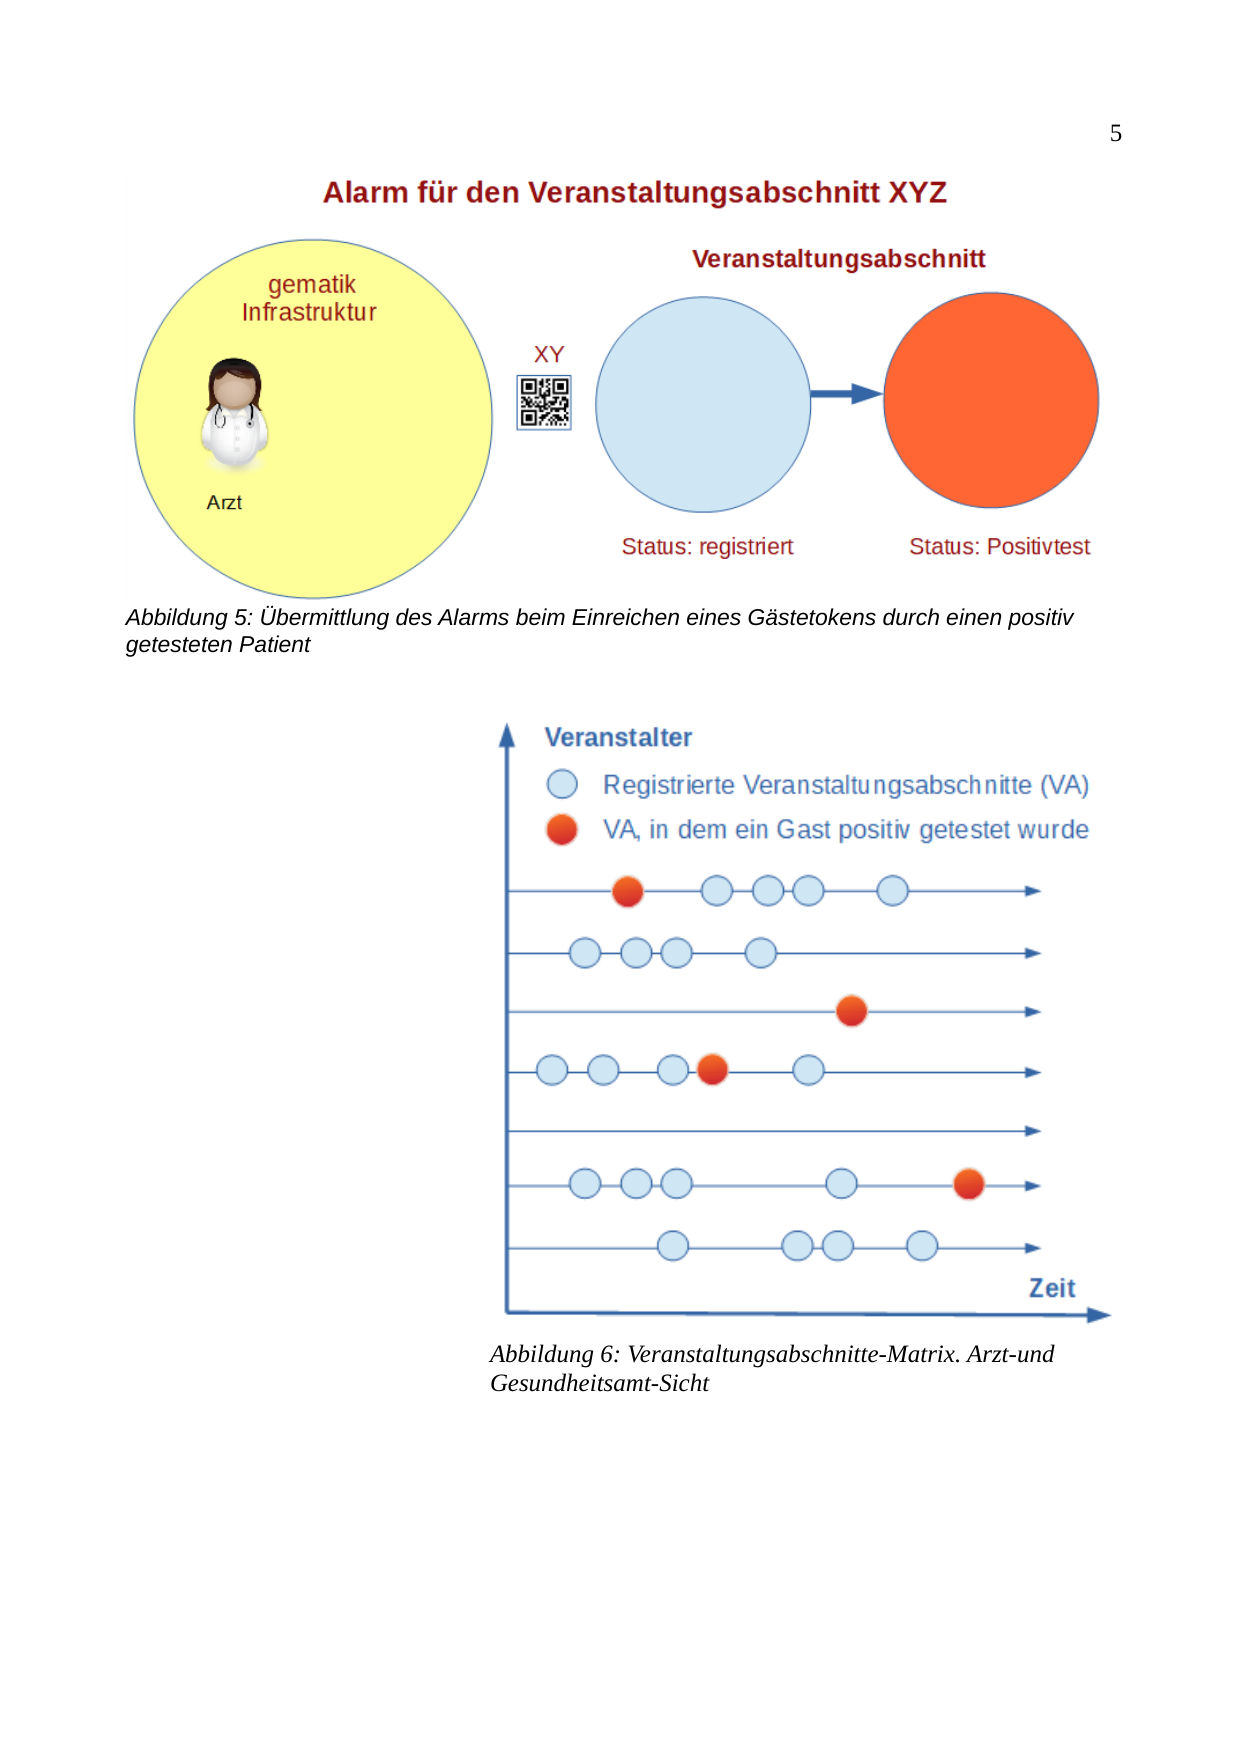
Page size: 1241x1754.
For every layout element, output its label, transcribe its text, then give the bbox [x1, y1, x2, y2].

picture [489, 710, 1123, 1334]
picture [125, 176, 1115, 603]
text Abbildung 5: Übermittlung des Alarms beim Einreichen eines Gästetokens durch einen positiv getesteten Patient [126, 603, 1115, 657]
text Abbildung 6: Veranstaltungsabschnitte-Matrix. Arzt-und Gesundheitsamt-Sicht [490, 1334, 1122, 1396]
